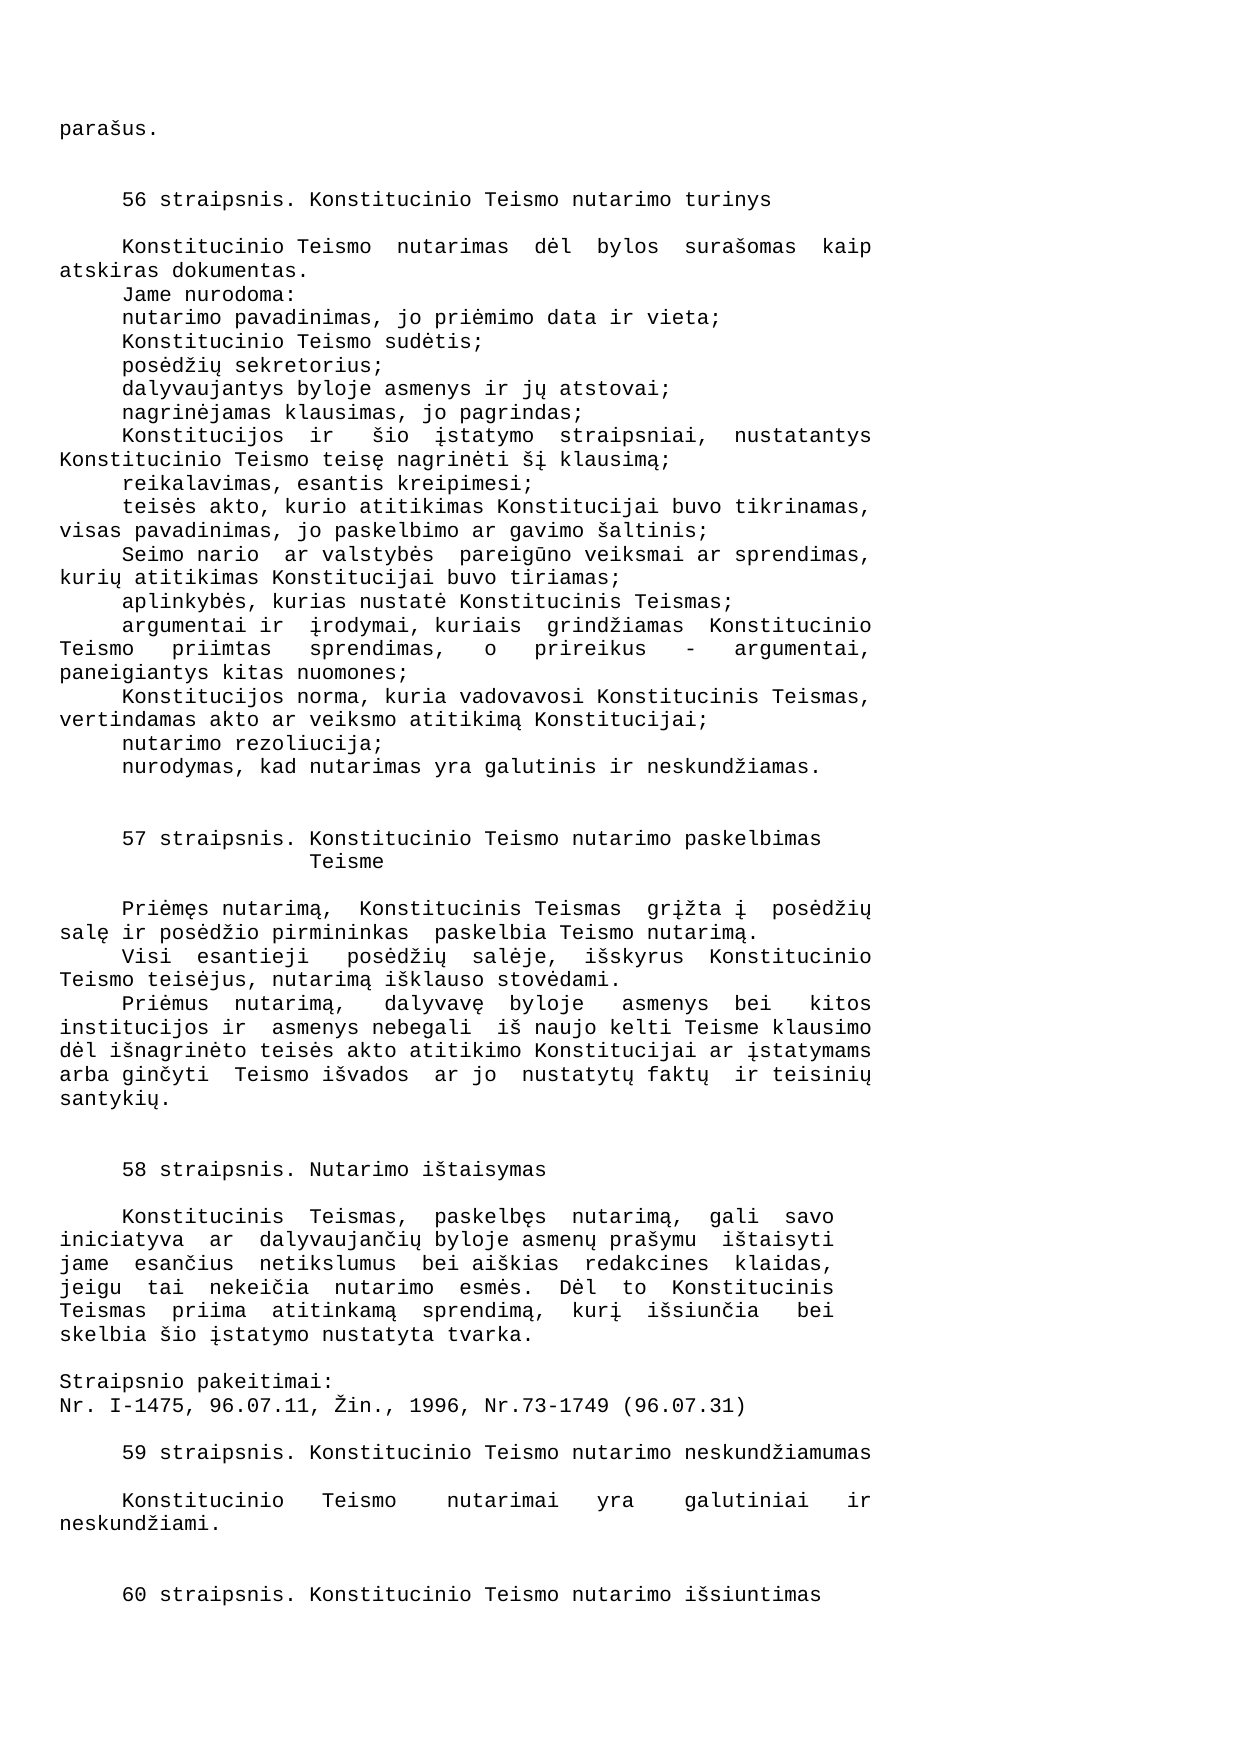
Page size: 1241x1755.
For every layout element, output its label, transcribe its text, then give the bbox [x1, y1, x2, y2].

text Straipsnio pakeitimai: [59, 1371, 1122, 1395]
text Teisme [59, 851, 1122, 875]
text nutarimo rezoliucija; [59, 733, 1122, 757]
text parašus. [59, 118, 1122, 142]
text Jame nurodoma: [59, 284, 1122, 307]
text posėdžių sekretorius; [59, 354, 1122, 378]
text nutarimo pavadinimas, jo priėmimo data ir vieta; [59, 307, 1122, 331]
text nagrinėjamas klausimas, jo pagrindas; [59, 402, 1122, 426]
text santykių. [59, 1088, 1122, 1111]
text Konstitucijos ir šio įstatymo straipsniai, nustatantys [59, 426, 1122, 449]
text Konstitucijos norma, kuria vadovavosi Konstitucinis Teismas, [59, 686, 1122, 709]
text vertindamas akto ar veiksmo atitikimą Konstitucijai; [59, 709, 1122, 733]
text 59 straipsnis. Konstitucinio Teismo nutarimo neskundžiamumas [59, 1442, 1122, 1466]
text 56 straipsnis. Konstitucinio Teismo nutarimo turinys [59, 189, 1122, 213]
text 60 straipsnis. Konstitucinio Teismo nutarimo išsiuntimas [59, 1584, 1122, 1608]
text Nr. I-1475, 96.07.11, Žin., 1996, Nr.73-1749 (96.07.31) [59, 1395, 1122, 1419]
text jame esančius netikslumus bei aiškias redakcines klaidas, [59, 1253, 1122, 1277]
text neskundžiami. [59, 1513, 1122, 1537]
text Teismas priima atitinkamą sprendimą, kurį išsiunčia bei [59, 1300, 1122, 1324]
text salę ir posėdžio pirmininkas paskelbia Teismo nutarimą. [59, 922, 1122, 946]
text Priėmęs nutarimą, Konstitucinis Teismas grįžta į posėdžių [59, 898, 1122, 922]
text skelbia šio įstatymo nustatyta tvarka. [59, 1324, 1122, 1348]
text jeigu tai nekeičia nutarimo esmės. Dėl to Konstitucinis [59, 1277, 1122, 1300]
text Konstitucinio Teismo teisę nagrinėti šį klausimą; [59, 449, 1122, 473]
text Konstitucinio Teismo nutarimas dėl bylos surašomas kaip [59, 236, 1122, 260]
text Seimo nario ar valstybės pareigūno veiksmai ar sprendimas, [59, 544, 1122, 567]
text iniciatyva ar dalyvaujančių byloje asmenų prašymu ištaisyti [59, 1229, 1122, 1253]
text Konstitucinis Teismas, paskelbęs nutarimą, gali savo [59, 1206, 1122, 1229]
text nurodymas, kad nutarimas yra galutinis ir neskundžiamas. [59, 757, 1122, 780]
text atskiras dokumentas. [59, 260, 1122, 284]
text kurių atitikimas Konstitucijai buvo tiriamas; [59, 567, 1122, 591]
text Konstitucinio Teismo nutarimai yra galutiniai ir [59, 1489, 1122, 1513]
text Teismo teisėjus, nutarimą išklauso stovėdami. [59, 969, 1122, 993]
text aplinkybės, kurias nustatė Konstitucinis Teismas; [59, 591, 1122, 615]
text reikalavimas, esantis kreipimesi; [59, 473, 1122, 496]
text Konstitucinio Teismo sudėtis; [59, 331, 1122, 354]
text paneigiantys kitas nuomones; [59, 662, 1122, 686]
text 58 straipsnis. Nutarimo ištaisymas [59, 1158, 1122, 1182]
text dalyvaujantys byloje asmenys ir jų atstovai; [59, 378, 1122, 402]
text visas pavadinimas, jo paskelbimo ar gavimo šaltinis; [59, 520, 1122, 544]
text arba ginčyti Teismo išvados ar jo nustatytų faktų ir teisinių [59, 1064, 1122, 1088]
text Teismo priimtas sprendimas, o prireikus - argumentai, [59, 638, 1122, 662]
text argumentai ir įrodymai, kuriais grindžiamas Konstitucinio [59, 615, 1122, 638]
text Visi esantieji posėdžių salėje, išskyrus Konstitucinio [59, 946, 1122, 969]
text 57 straipsnis. Konstitucinio Teismo nutarimo paskelbimas [59, 827, 1122, 851]
text Priėmus nutarimą, dalyvavę byloje asmenys bei kitos [59, 993, 1122, 1017]
text teisės akto, kurio atitikimas Konstitucijai buvo tikrinamas, [59, 496, 1122, 520]
text institucijos ir asmenys nebegali iš naujo kelti Teisme klausimo [59, 1017, 1122, 1040]
text dėl išnagrinėto teisės akto atitikimo Konstitucijai ar įstatymams [59, 1040, 1122, 1064]
